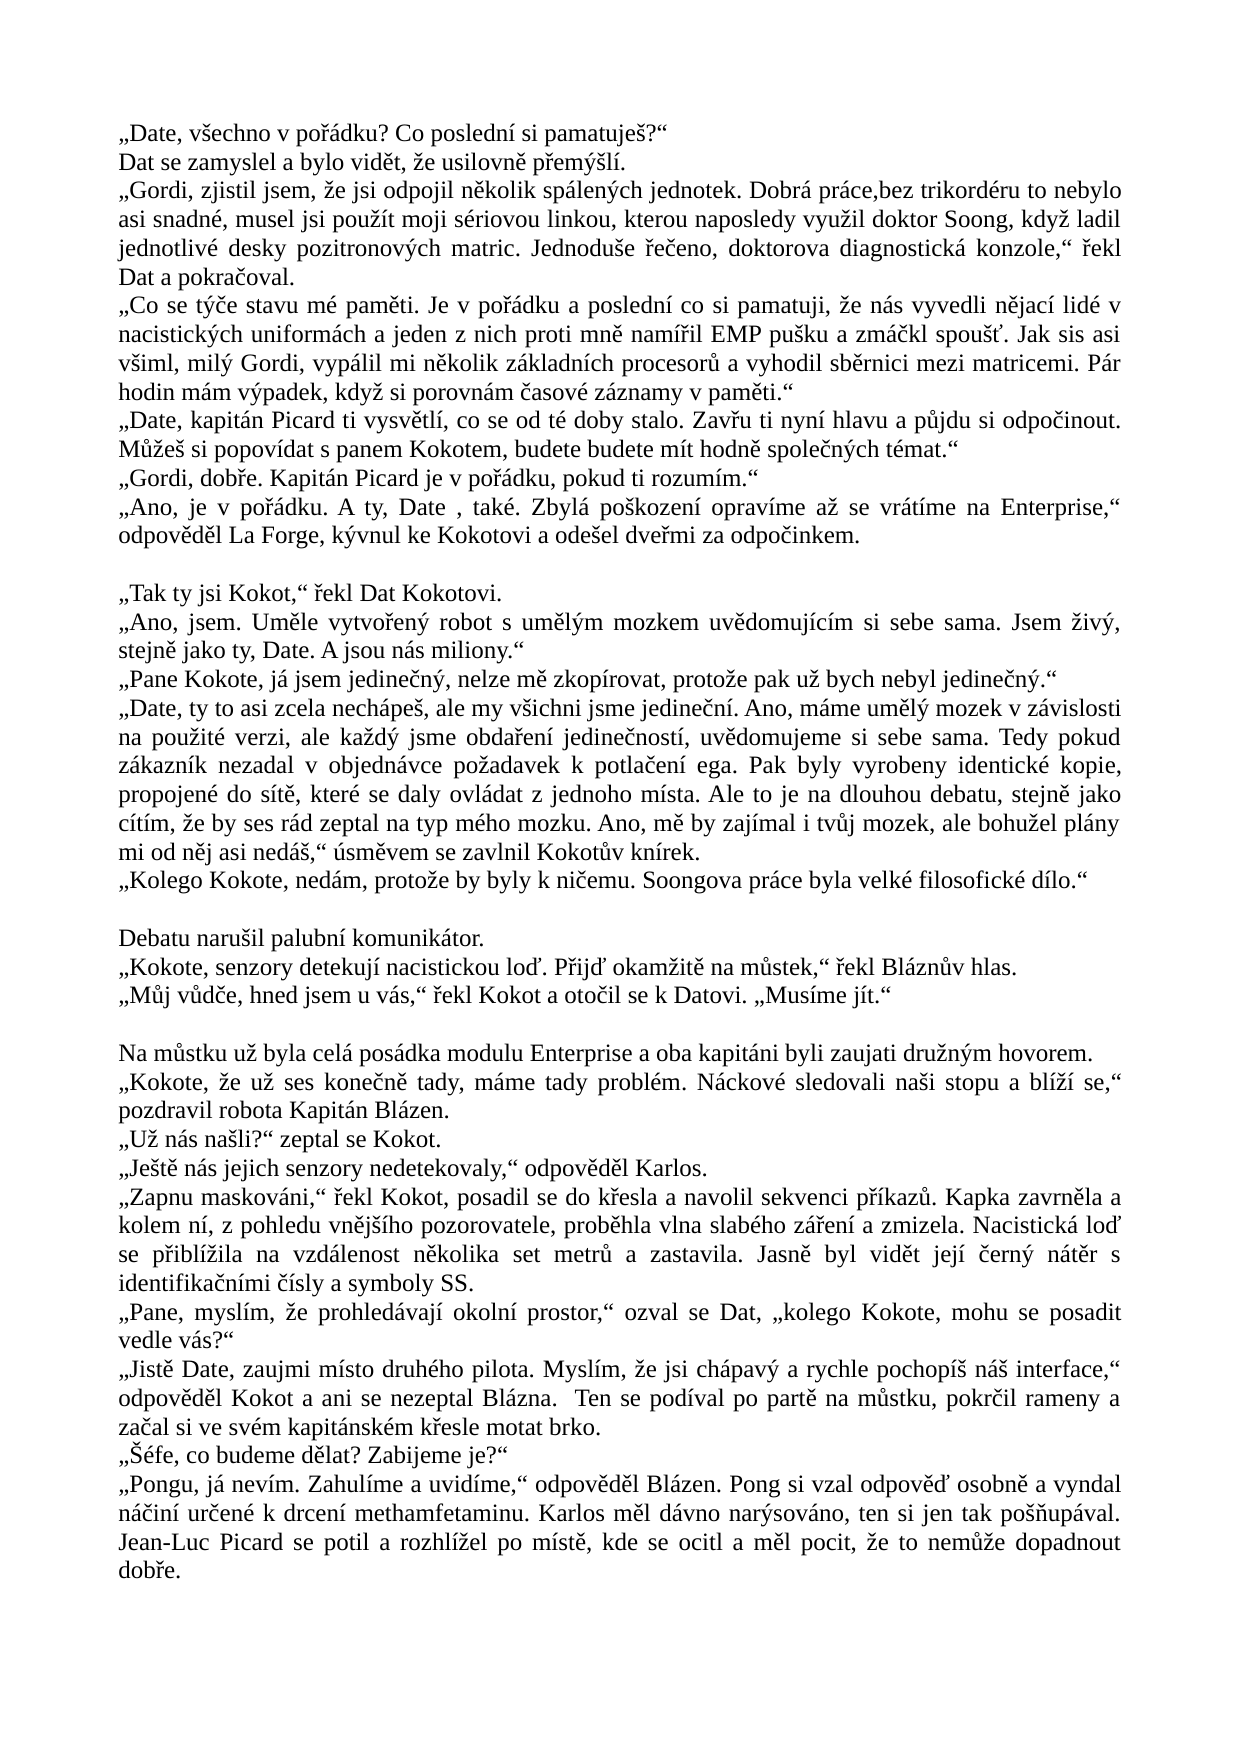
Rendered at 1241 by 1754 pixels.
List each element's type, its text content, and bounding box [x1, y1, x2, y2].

text „Jistě Date, zaujmi místo druhého pilota. Myslím, že jsi chápavý a rychle pochopíš náš interface,“ odpověděl Kokot a ani se nezeptal Blázna. Ten se podíval po partě na můstku, pokrčil rameny a začal si ve svém kapitánském křesle motat brko. [118, 1354, 1122, 1441]
text „Gordi, zjistil jsem, že jsi odpojil několik spálených jednotek. Dobrá práce,bez trikordéru to nebylo asi snadné, musel jsi použít moji sériovou linkou, kterou naposledy využil doktor Soong, když ladil jednotlivé desky pozitronových matric. Jednoduše řečeno, doktorova diagnostická konzole,“ řekl Dat a pokračoval. [118, 176, 1122, 291]
text „Date, kapitán Picard ti vysvětlí, co se od té doby stalo. Zavřu ti nyní hlavu a půjdu si odpočinout. Můžeš si popovídat s panem Kokotem, budete budete mít hodně společných témat.“ [118, 406, 1122, 463]
text „Gordi, dobře. Kapitán Picard je v pořádku, pokud ti rozumím.“ [118, 463, 1122, 492]
text „Tak ty jsi Kokot,“ řekl Dat Kokotovi. [118, 578, 1122, 607]
text „Můj vůdče, hned jsem u vás,“ řekl Kokot a otočil se k Datovi. „Musíme jít.“ [118, 981, 1122, 1009]
text „Kokote, senzory detekují nacistickou loď. Přijď okamžitě na můstek,“ řekl Bláznův hlas. [118, 952, 1122, 981]
text Debatu narušil palubní komunikátor. [118, 923, 1122, 952]
text „Pongu, já nevím. Zahulíme a uvidíme,“ odpověděl Blázen. Pong si vzal odpověď osobně a vyndal náčiní určené k drcení methamfetaminu. Karlos měl dávno narýsováno, ten si jen tak pošňupával. Jean-Luc Picard se potil a rozhlížel po místě, kde se ocitl a měl pocit, že to nemůže dopadnout dobře. [118, 1469, 1122, 1584]
text „Ještě nás jejich senzory nedetekovaly,“ odpověděl Karlos. [118, 1153, 1122, 1182]
text „Šéfe, co budeme dělat? Zabijeme je?“ [118, 1441, 1122, 1469]
text „Pane Kokote, já jsem jedinečný, nelze mě zkopírovat, protože pak už bych nebyl jedinečný.“ [118, 664, 1122, 693]
text „Kolego Kokote, nedám, protože by byly k ničemu. Soongova práce byla velké filosofické dílo.“ [118, 866, 1122, 894]
text „Date, ty to asi zcela nechápeš, ale my všichni jsme jedineční. Ano, máme umělý mozek v závislosti na použité verzi, ale každý jsme obdaření jedinečností, uvědomujeme si sebe sama. Tedy pokud zákazník nezadal v objednávce požadavek k potlačení ega. Pak byly vyrobeny identické kopie, propojené do sítě, které se daly ovládat z jednoho místa. Ale to je na dlouhou debatu, stejně jako cítím, že by ses rád zeptal na typ mého mozku. Ano, mě by zajímal i tvůj mozek, ale bohužel plány mi od něj asi nedáš,“ úsměvem se zavlnil Kokotův knírek. [118, 693, 1122, 866]
text „Už nás našli?“ zeptal se Kokot. [118, 1124, 1122, 1153]
text „Kokote, že už ses konečně tady, máme tady problém. Náckové sledovali naši stopu a blíží se,“ pozdravil robota Kapitán Blázen. [118, 1067, 1122, 1124]
text Na můstku už byla celá posádka modulu Enterprise a oba kapitáni byli zaujati družným hovorem. [118, 1038, 1122, 1067]
text „Pane, myslím, že prohledávají okolní prostor,“ ozval se Dat, „kolego Kokote, mohu se posadit vedle vás?“ [118, 1297, 1122, 1354]
text „Co se týče stavu mé paměti. Je v pořádku a poslední co si pamatuji, že nás vyvedli nějací lidé v nacistických uniformách a jeden z nich proti mně namířil EMP pušku a zmáčkl spoušť. Jak sis asi všiml, milý Gordi, vypálil mi několik základních procesorů a vyhodil sběrnici mezi matricemi. Pár hodin mám výpadek, když si porovnám časové záznamy v paměti.“ [118, 291, 1122, 406]
text „Zapnu maskováni,“ řekl Kokot, posadil se do křesla a navolil sekvenci příkazů. Kapka zavrněla a kolem ní, z pohledu vnějšího pozorovatele, proběhla vlna slabého záření a zmizela. Nacistická loď se přiblížila na vzdálenost několika set metrů a zastavila. Jasně byl vidět její černý nátěr s identifikačními čísly a symboly SS. [118, 1182, 1122, 1297]
text Dat se zamyslel a bylo vidět, že usilovně přemýšlí. [118, 147, 1122, 176]
text „Date, všechno v pořádku? Co poslední si pamatuješ?“ [118, 118, 1122, 147]
text „Ano, je v pořádku. A ty, Date , také. Zbylá poškození opravíme až se vrátíme na Enterprise,“ odpověděl La Forge, kývnul ke Kokotovi a odešel dveřmi za odpočinkem. [118, 492, 1122, 549]
text „Ano, jsem. Uměle vytvořený robot s umělým mozkem uvědomujícím si sebe sama. Jsem živý, stejně jako ty, Date. A jsou nás miliony.“ [118, 607, 1122, 664]
